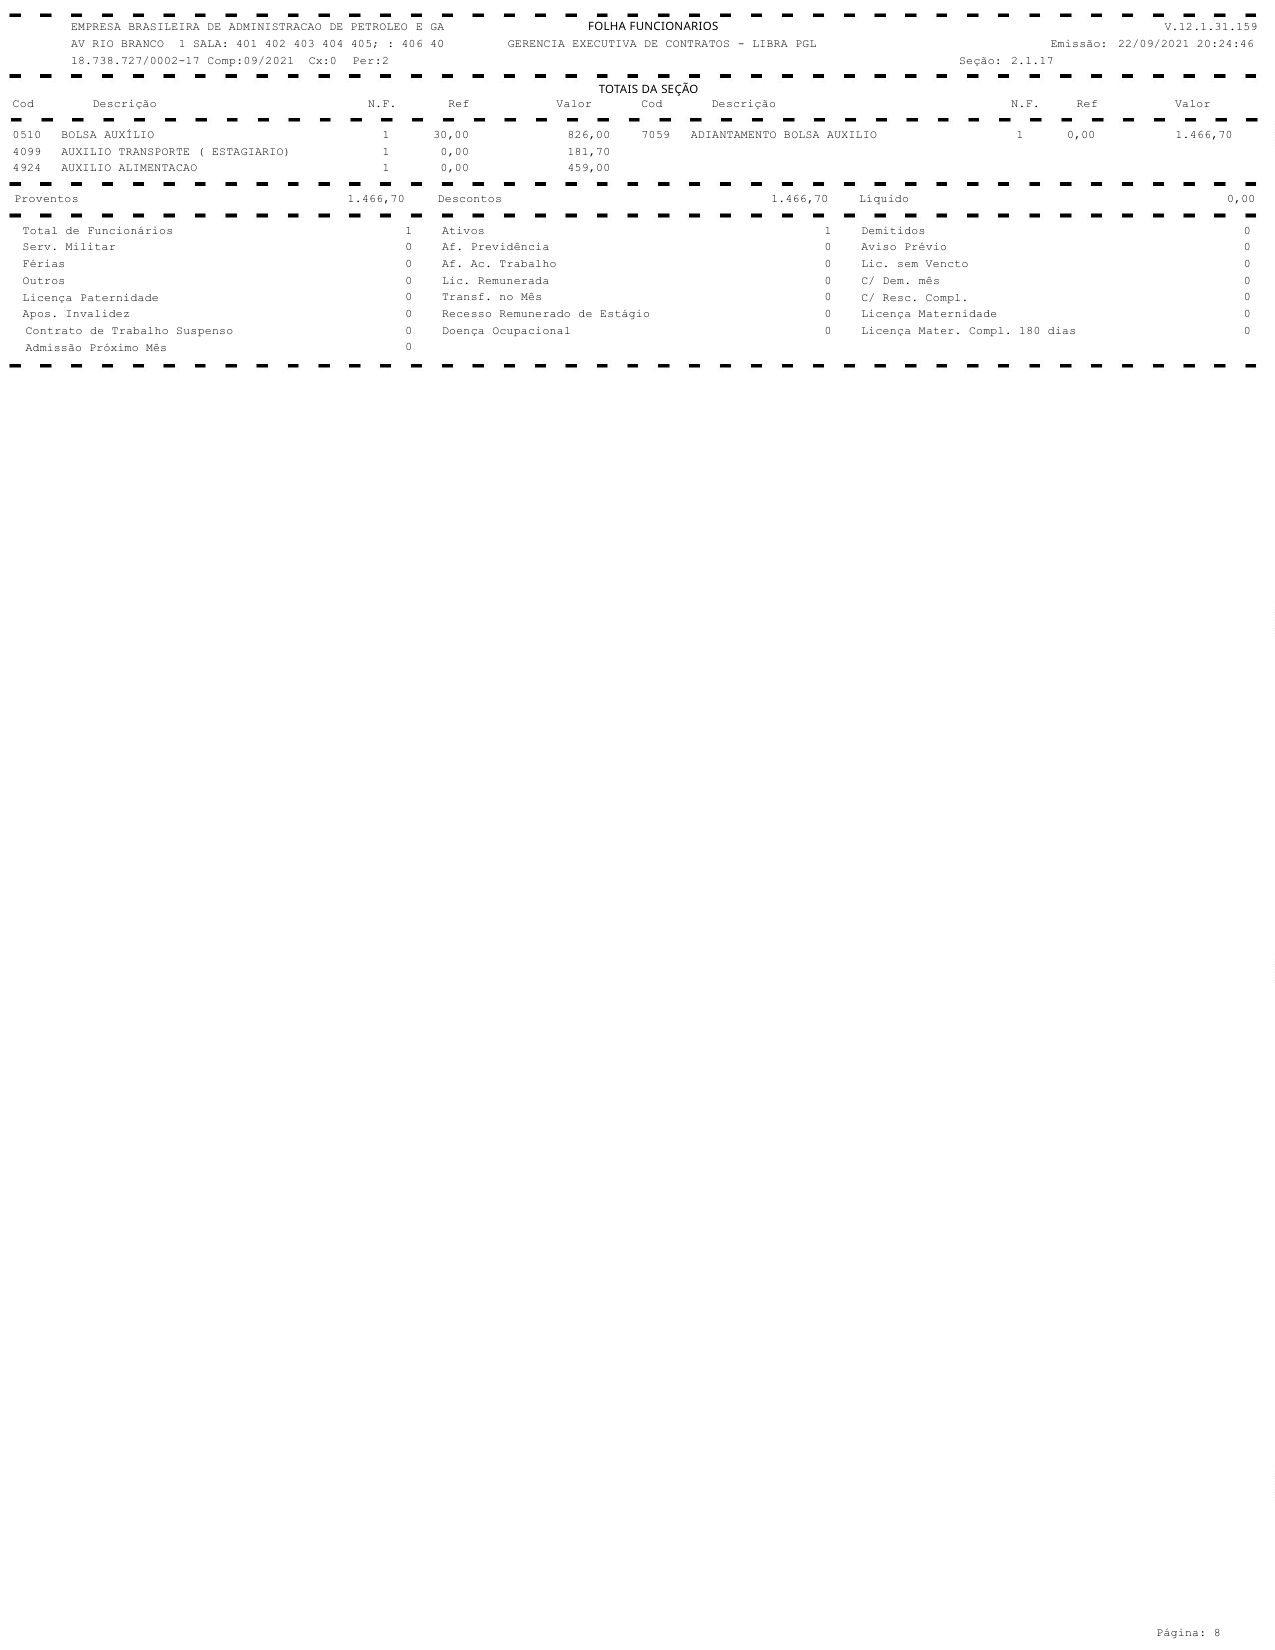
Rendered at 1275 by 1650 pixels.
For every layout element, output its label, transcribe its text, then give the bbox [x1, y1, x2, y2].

text 181,70 [567, 144, 627, 158]
text Ref [448, 97, 487, 111]
text 510 [20, 127, 58, 141]
text Lic. Remunerada [442, 273, 574, 287]
text 8.738.727/0002-17 Comp:09/2021 Cx:0 Per:2 [78, 53, 414, 67]
text GERENCIA EXECUTIVA DE CONTRATOS - LIBRA PGL [508, 37, 842, 50]
text Ativos [442, 223, 502, 237]
text 0 [405, 257, 429, 270]
text AUXILIO TRANSPORTE ( ESTAGIARIO) [61, 144, 316, 158]
text V.12.1.31.159 [1164, 20, 1275, 33]
text Transf. no Mês [442, 290, 574, 303]
text 0 [824, 273, 849, 287]
text 0 [824, 307, 849, 320]
text 1 [405, 223, 429, 237]
text 0 [405, 307, 429, 320]
text 826,00 [567, 127, 627, 141]
text 30,00 [433, 127, 486, 141]
text 0,00 [440, 161, 486, 174]
text Descrição [92, 97, 174, 111]
text Af. Previdência [442, 240, 574, 253]
text Proventos [14, 191, 96, 205]
text 1.466,70 [1175, 127, 1250, 141]
text Líquido [859, 191, 926, 205]
text Valor [1175, 97, 1228, 111]
text 22/09/2021 20:24:46 [1118, 37, 1275, 50]
text 0 [1244, 240, 1268, 253]
text 1 [824, 223, 849, 237]
text AV RIO BRANCO 1 SALA: 401 402 403 404 405; : 406 40 [71, 37, 469, 50]
text 0,00 [440, 144, 486, 158]
text Recesso Remunerado de Estágio [442, 307, 675, 320]
text Descrição [711, 97, 793, 111]
picture [0, 0, 1275, 1650]
text FOLHA FUNCIONARIOS [588, 20, 737, 33]
text 1.466,70 [771, 192, 846, 205]
text 1 [1016, 127, 1057, 141]
text 0 [1244, 273, 1268, 287]
text 0 [405, 323, 429, 337]
text Demitidos [861, 223, 943, 237]
text Licença Mater. Compl. 180 dias [861, 323, 1102, 337]
text Licença Maternidade [861, 307, 1018, 320]
text 0 [824, 257, 849, 270]
text 459,00 [567, 161, 627, 174]
text 0 [824, 290, 849, 303]
text 1 [71, 53, 78, 67]
text 0 [1244, 223, 1268, 237]
text ADIANTAMENTO BOLSA AUXILIO [691, 127, 902, 141]
text Lic. sem Vencto [861, 257, 986, 270]
text Af. Ac. Trabalho [442, 257, 574, 270]
text Férias [22, 257, 83, 270]
text Valor [556, 97, 609, 111]
text TOTAIS DA SEÇÃO [598, 82, 723, 96]
text 0 [1244, 257, 1268, 270]
text Emissão: [1050, 37, 1118, 50]
text BOLSA AUXÍLIO [61, 127, 172, 141]
text Serv. Militar [22, 240, 196, 253]
text 1 [382, 144, 407, 158]
text 0 [1244, 290, 1268, 303]
text AUXILIO ALIMENTACAO [61, 161, 316, 174]
text 0 [405, 340, 429, 353]
text Total de Funcionários [22, 223, 196, 237]
text Contrato de Trabalho Suspenso [25, 323, 259, 337]
text Aviso Prévio [861, 240, 964, 253]
text N.F. [368, 97, 414, 111]
text 0 [405, 290, 429, 303]
text 4 [12, 161, 20, 174]
text 1 [382, 127, 407, 141]
text Doença Ocupacional [442, 323, 675, 337]
text 099 [20, 144, 58, 158]
text 0 [1244, 323, 1268, 337]
text N.F. [1011, 97, 1057, 111]
text Ref [1076, 97, 1115, 111]
text 924 [20, 161, 58, 174]
text Página: 8 [1156, 1626, 1237, 1639]
text C/ Dem. mês [861, 273, 986, 287]
text EMPRESA BRASILEIRA DE ADMINISTRACAO DE PETROLEO E GA [71, 20, 469, 33]
text 0 [824, 323, 849, 337]
text 0 [824, 240, 849, 253]
text Cod [12, 97, 51, 111]
text Cod [641, 97, 680, 111]
text 1.466,70 [347, 192, 422, 205]
text 0 [405, 273, 429, 287]
text 4 [12, 144, 20, 158]
text 0,00 [1067, 127, 1113, 141]
text 1 [382, 161, 407, 174]
text Outros [22, 273, 83, 287]
text Licença Paternidade [22, 290, 259, 304]
text 0 [1244, 307, 1268, 320]
text Apos. Invalidez [22, 307, 259, 320]
text C/ Resc. Compl. [861, 290, 1018, 304]
text 0 [12, 127, 20, 141]
text Admissão Próximo Mês [25, 340, 259, 354]
text 0,00 [1227, 192, 1273, 205]
text Descontos [437, 191, 519, 205]
text 7059 [641, 127, 687, 141]
text 0 [405, 240, 429, 253]
text Seção: 2.1.17 [959, 53, 1130, 67]
